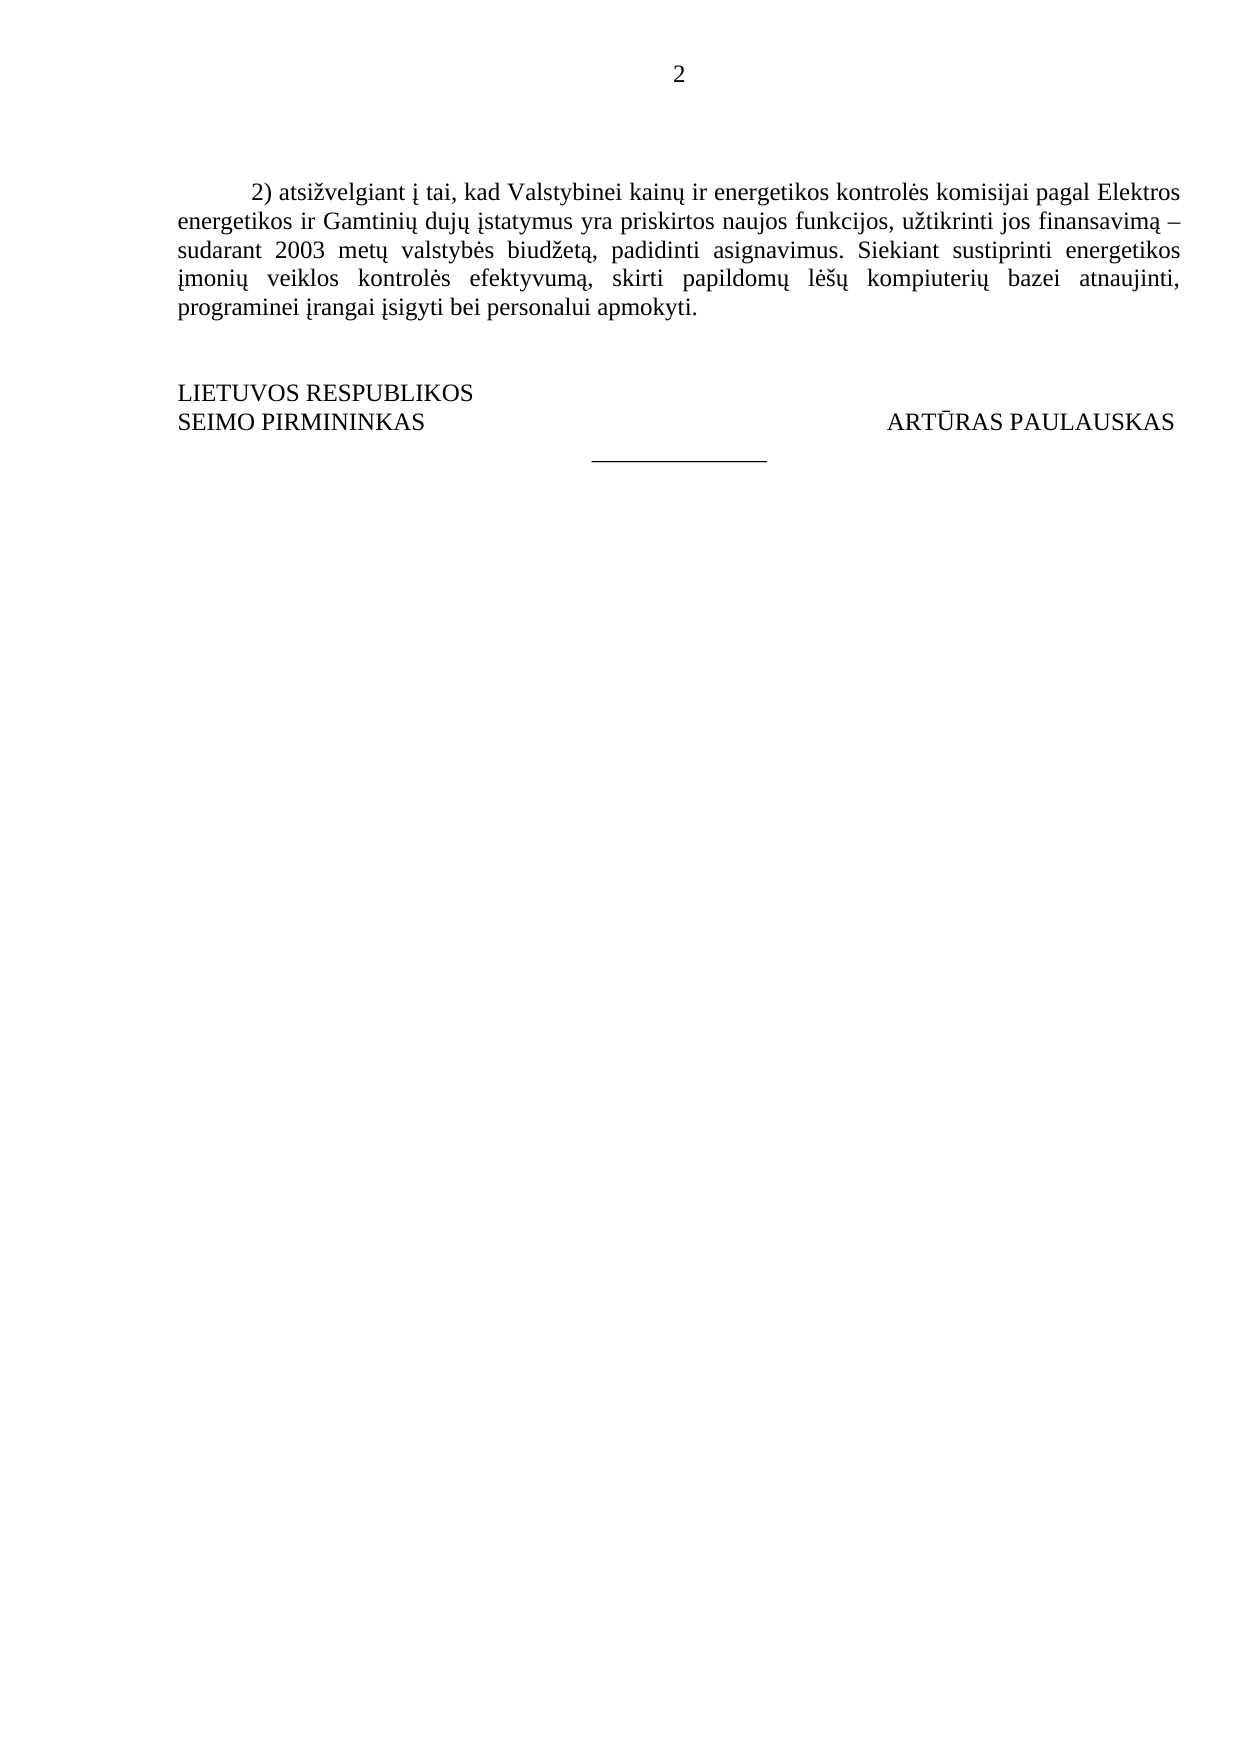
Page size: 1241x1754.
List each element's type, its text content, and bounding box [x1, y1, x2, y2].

text LIETUVOS RESPUBLIKOS [177, 378, 1181, 407]
text 2) atsižvelgiant į tai, kad Valstybinei kainų ir energetikos kontrolės komisijai pagal Elektros energetikos ir Gamtinių dujų įstatymus yra priskirtos naujos funkcijos, užtikrinti jos finansavimą – sudarant 2003 metų valstybės biudžetą, padidinti asignavimus. Siekiant sustiprinti energetikos įmonių veiklos kontrolės efektyvumą, skirti papildomų lėšų kompiuterių bazei atnaujinti, programinei įrangai įsigyti bei personalui apmokyti. [177, 177, 1181, 321]
text ______________ [177, 436, 1181, 465]
text SEIMO PIRMININKAS ARTŪRAS PAULAUSKAS [177, 407, 1181, 436]
